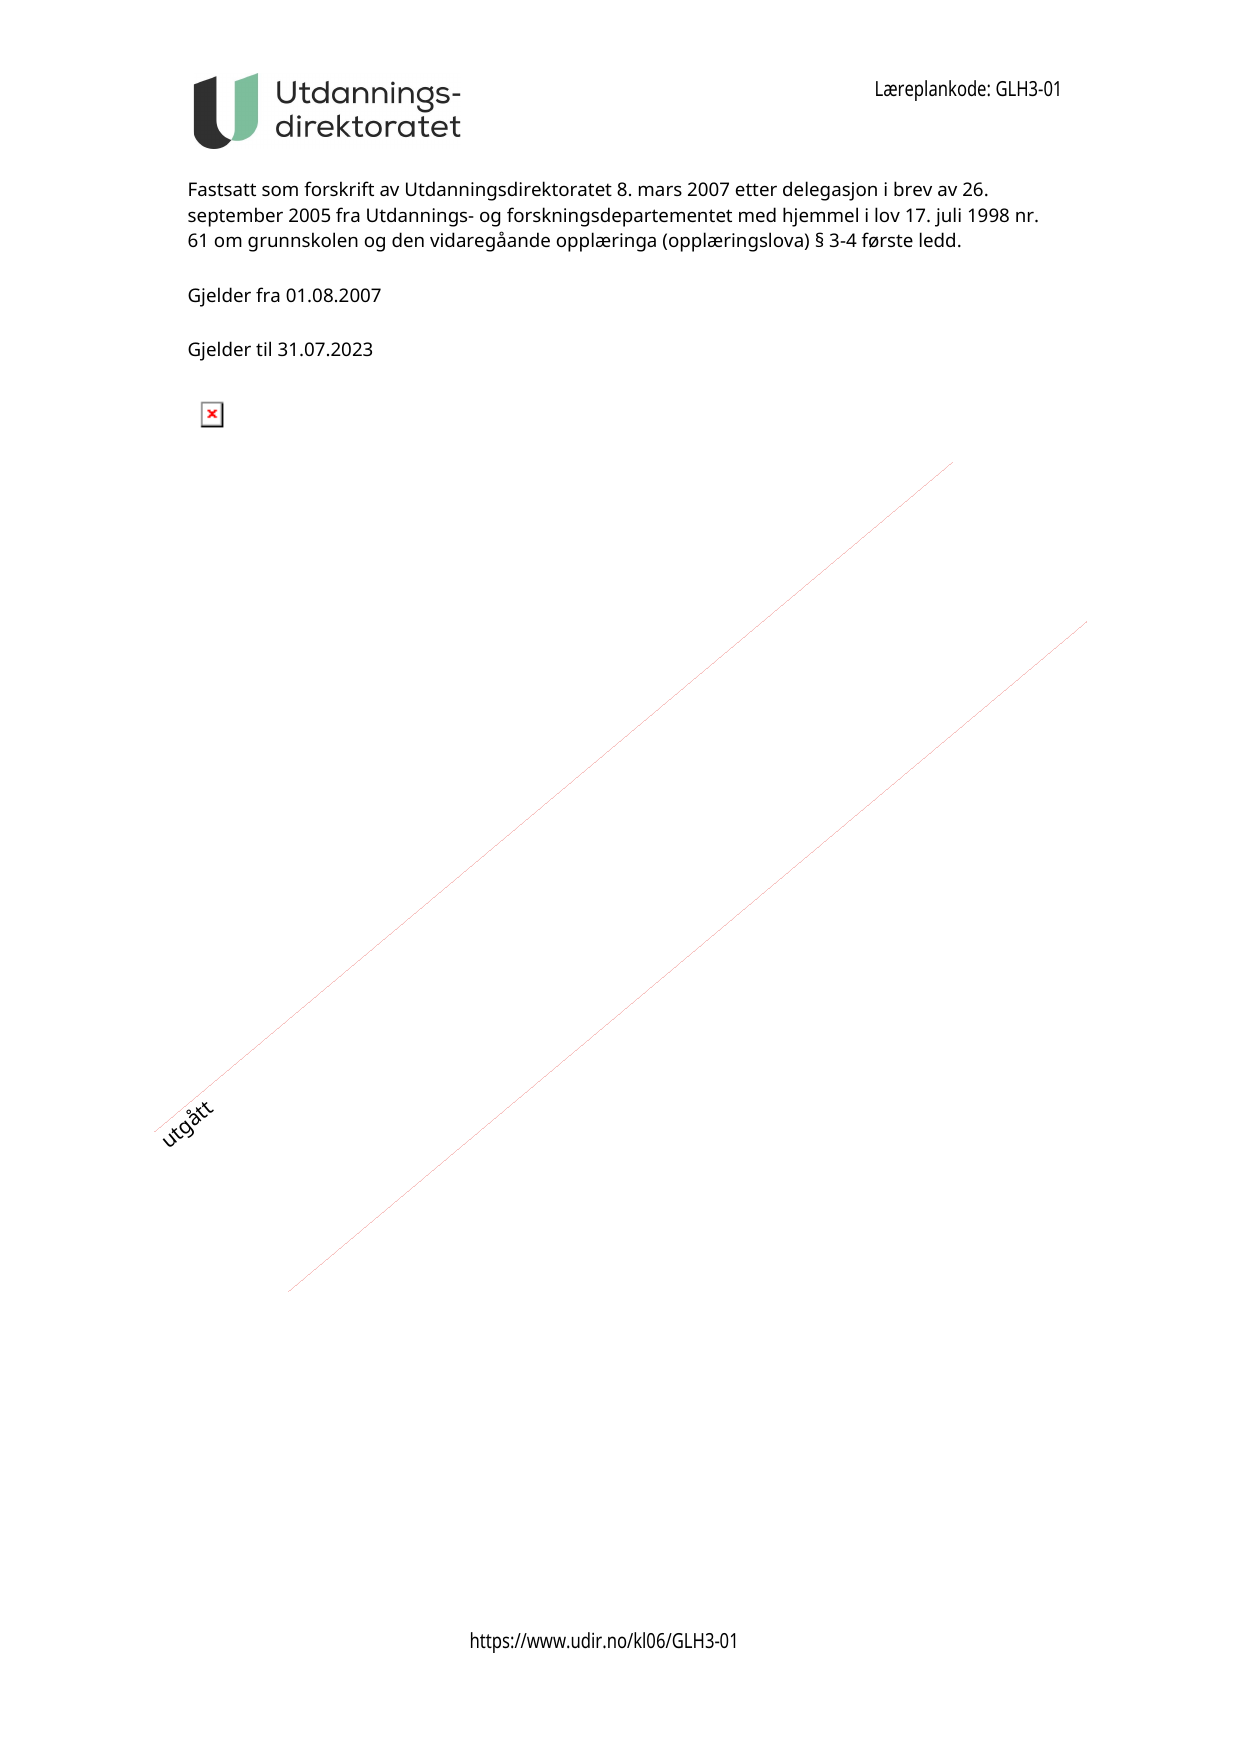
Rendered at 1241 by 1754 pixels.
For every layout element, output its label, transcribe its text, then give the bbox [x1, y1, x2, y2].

picture [187, 391, 238, 442]
picture [193, 73, 461, 149]
text Gjelder fra 01.08.2007 [386, 282, 1053, 308]
text Gjelder til 31.07.2023 [378, 337, 1053, 362]
text Fastsatt som forskrift av Utdanningsdirektoratet 8. mars 2007 etter delegasjon i brev av 26. september 2005 fra Utdannings- og forskningsdepartementet med hjemmel i lov 17. juli 1998 nr. 61 om grunnskolen og den vidaregåande opplæringa (opplæringslova) § 3-4 første ledd. [187, 176, 1053, 253]
